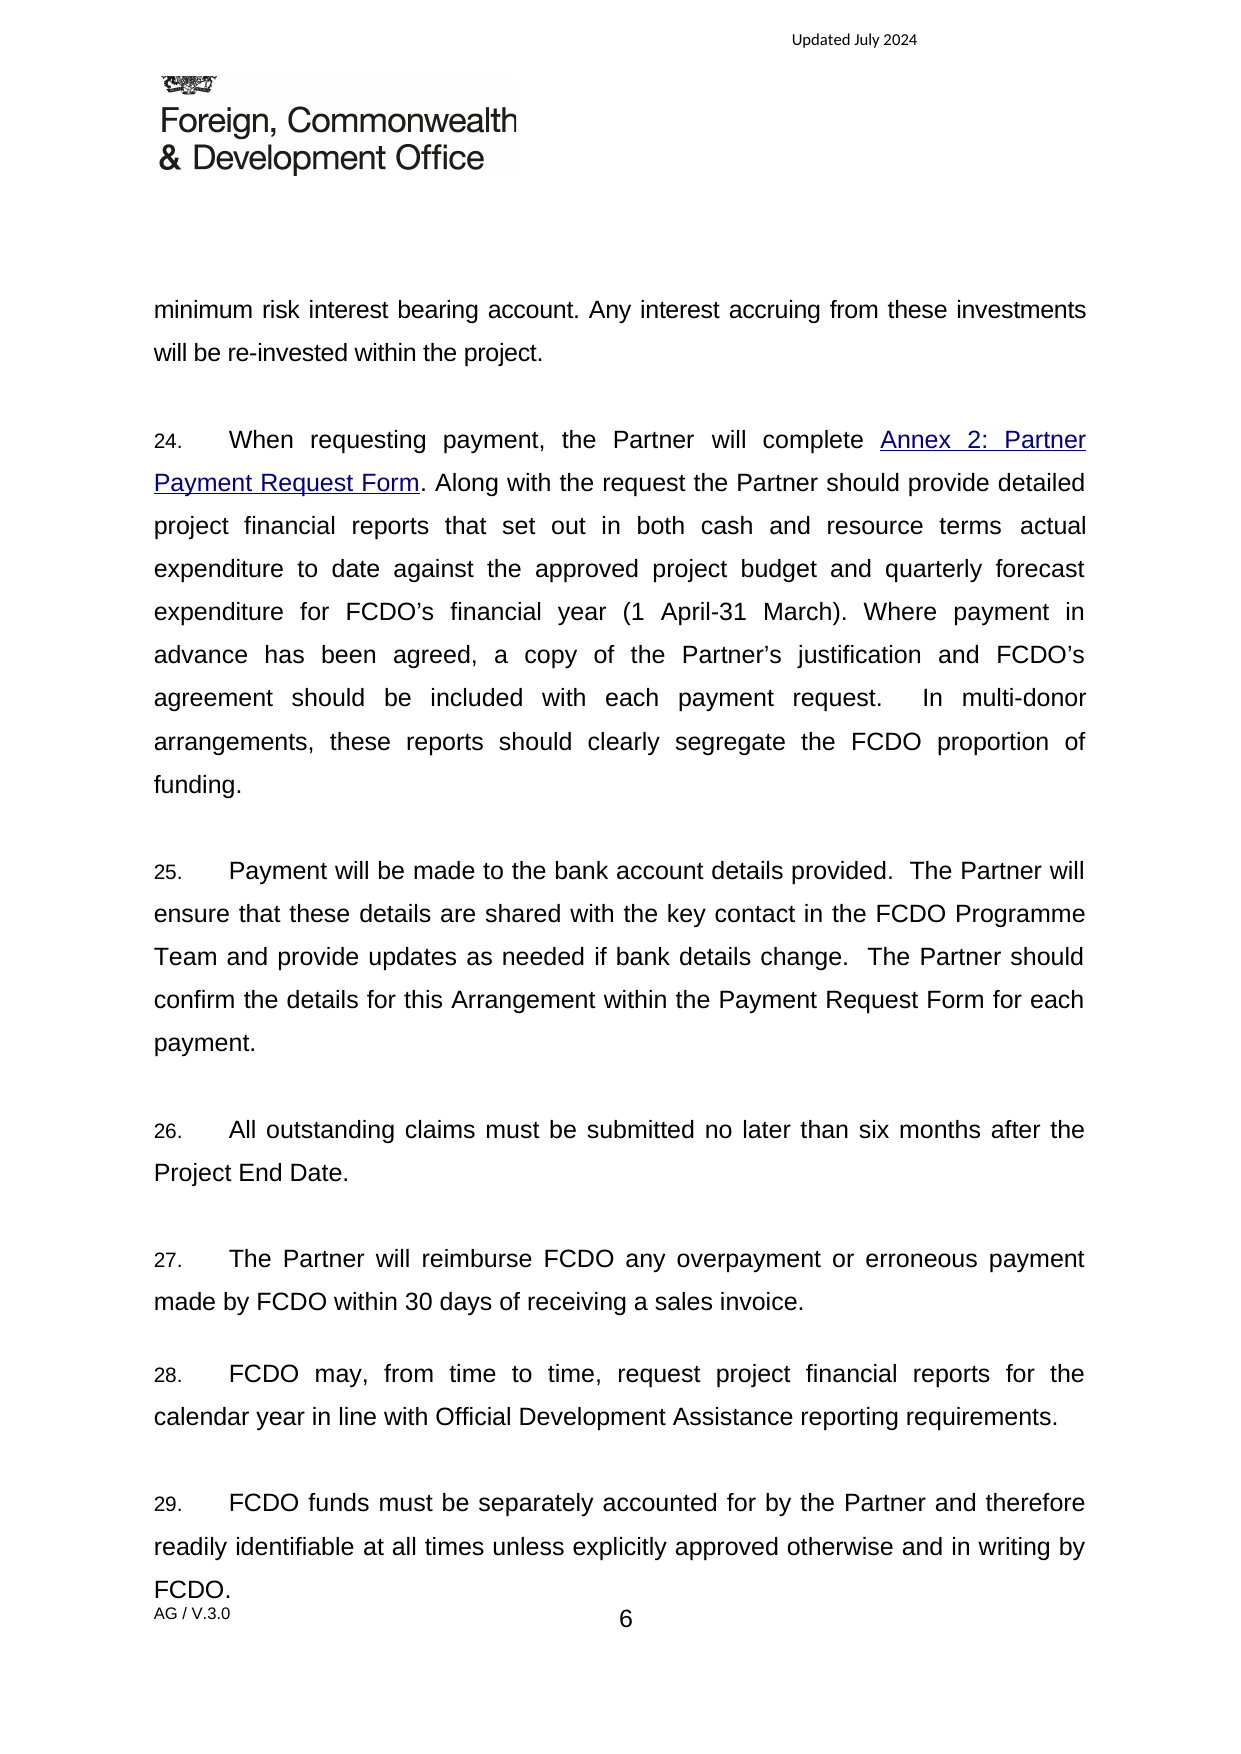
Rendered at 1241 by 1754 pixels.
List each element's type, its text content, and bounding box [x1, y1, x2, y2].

list All outstanding claims must be submitted no later than six months after the Project End Date. [153, 1115, 1087, 1187]
list The Partner will reimburse FCDO any overpayment or erroneous payment made by FCDO within 30 days of receiving a sales invoice. [153, 1244, 1087, 1316]
list FCDO funds must be separately accounted for by the Partner and therefore readily identifiable at all times unless explicitly approved otherwise and in writing by FCDO. [153, 1488, 1087, 1603]
list minimum risk interest bearing account. Any interest accruing from these investments will be re-invested within the project. [153, 295, 1087, 367]
list When requesting payment, the Partner will complete Annex 2: Partner Payment Request Form. Along with the request the Partner should provide detailed project financial reports that set out in both cash and resource terms actual expenditure to date against the approved project budget and quarterly forecast expenditure for FCDO’s financial year (1 April-31 March). Where payment in advance has been agreed, a copy of the Partner’s justification and FCDO’s agreement should be included with each payment request. In multi-donor arrangements, these reports should clearly segregate the FCDO proportion of funding. [153, 425, 1087, 798]
list FCDO may, from time to time, request project financial reports for the calendar year in line with Official Development Assistance reporting requirements. [153, 1359, 1087, 1431]
list Payment will be made to the bank account details provided. The Partner will ensure that these details are shared with the key contact in the FCDO Programme Team and provide updates as needed if bank details change. The Partner should confirm the details for this Arrangement within the Payment Request Form for each payment. [153, 856, 1087, 1057]
